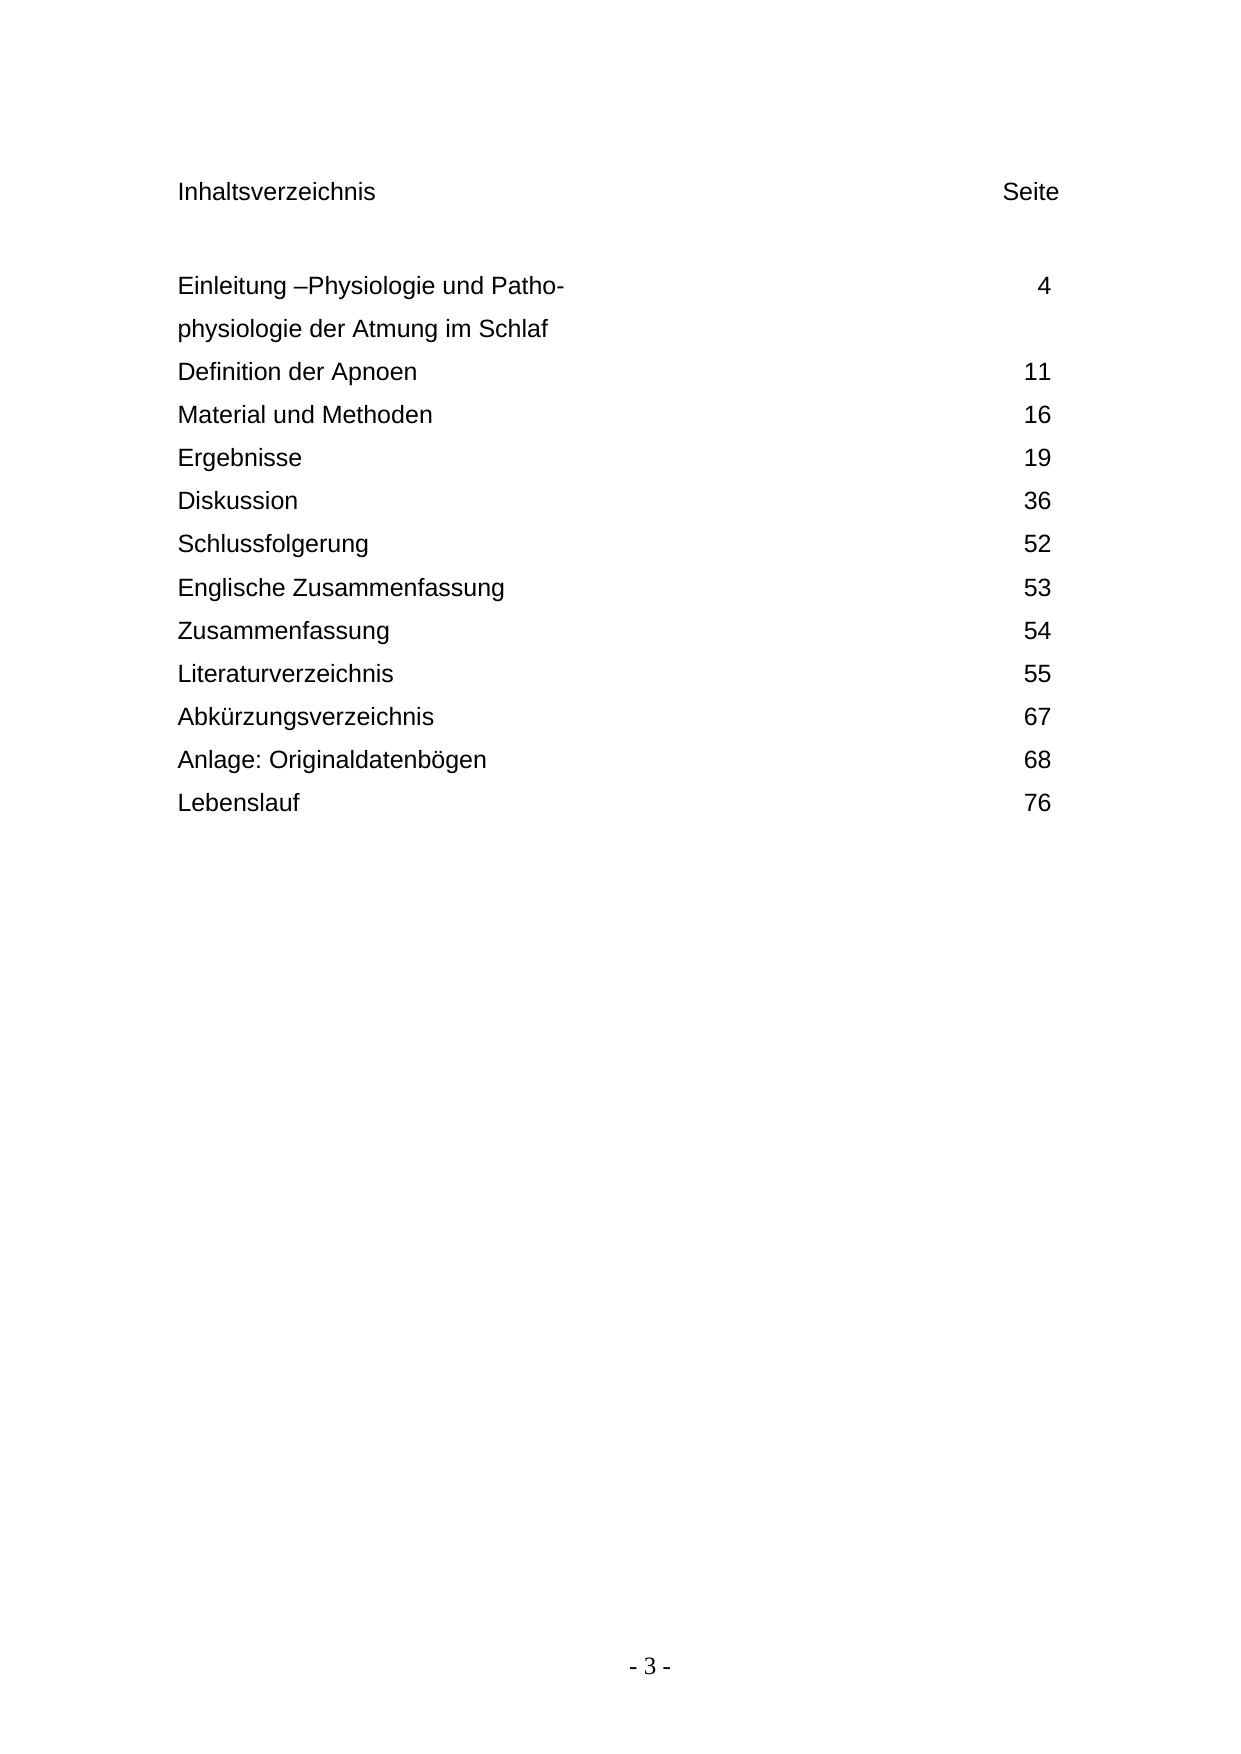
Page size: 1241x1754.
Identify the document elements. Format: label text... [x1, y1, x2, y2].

table_header Einleitung –Physiologie und Patho-physiologie der Atmung im Schlaf Definition der Apnoen Material und Methoden Ergebnisse Diskussion Schlussfolgerung Englische Zusammenfassung Zusammenfassung Literaturverzeichnis Abkürzungsverzeichnis Anlage: Originaldatenbögen Lebenslauf [170, 271, 620, 903]
table_header 4 11 16 19 36 52 53 54 55 67 68 76 [620, 271, 1058, 903]
text Inhaltsverzeichnis Seite [177, 177, 1063, 206]
